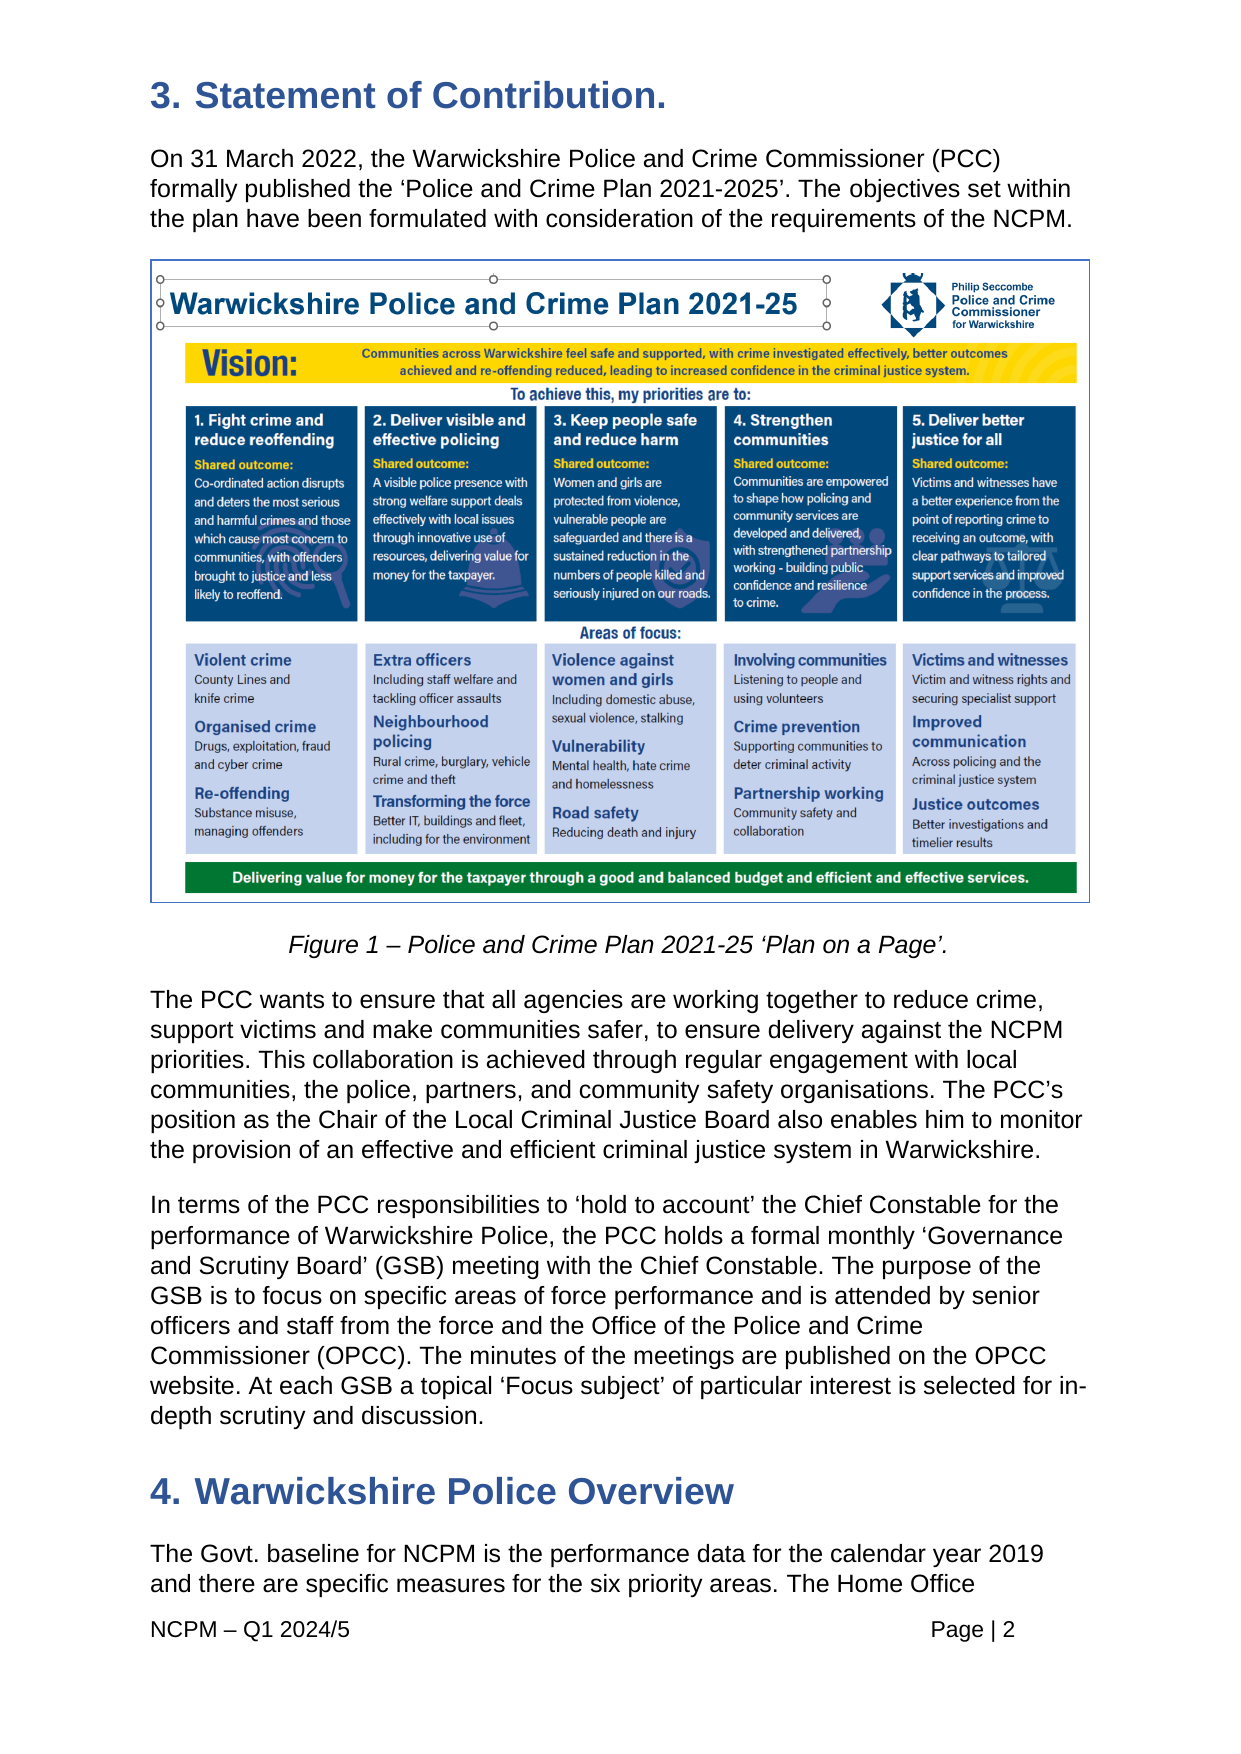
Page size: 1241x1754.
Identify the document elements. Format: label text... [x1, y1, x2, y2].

subtitle Warwickshire Police Overview [150, 1469, 1090, 1512]
text The Govt. baseline for NCPM is the performance data for the calendar year 2019 and there are specific measures for the six priority areas. The Home Office [150, 1539, 1090, 1598]
subtitle Statement of Contribution. [150, 74, 1090, 117]
text On 31 March 2022, the Warwickshire Police and Crime Commissioner (PCC) formally published the ‘Police and Crime Plan 2021-2025’. The objectives set within the plan have been formulated with consideration of the requirements of the NCPM. [150, 144, 1090, 233]
text The PCC wants to ensure that all agencies are working together to reduce crime, support victims and make communities safer, to ensure delivery against the NCPM priorities. This collaboration is achieved through regular engagement with local communities, the police, partners, and community safety organisations. The PCC’s position as the Chair of the Local Criminal Justice Board also enables him to monitor the provision of an effective and efficient criminal justice system in Warwickshire. [150, 985, 1090, 1164]
text In terms of the PCC responsibilities to ‘hold to account’ the Chief Constable for the performance of Warwickshire Police, the PCC holds a formal monthly ‘Governance and Scrutiny Board’ (GSB) meeting with the Chief Constable. The purpose of the GSB is to focus on specific areas of force performance and is attended by senior officers and staff from the force and the Office of the Police and Crime Commissioner (OPCC). The minutes of the meetings are published on the OPCC website. At each GSB a topical ‘Focus subject’ of particular interest is selected for in-depth scrutiny and discussion. [150, 1191, 1090, 1430]
text Figure 1 – Police and Crime Plan 2021-25 ‘Plan on a Page’. [150, 930, 1090, 958]
